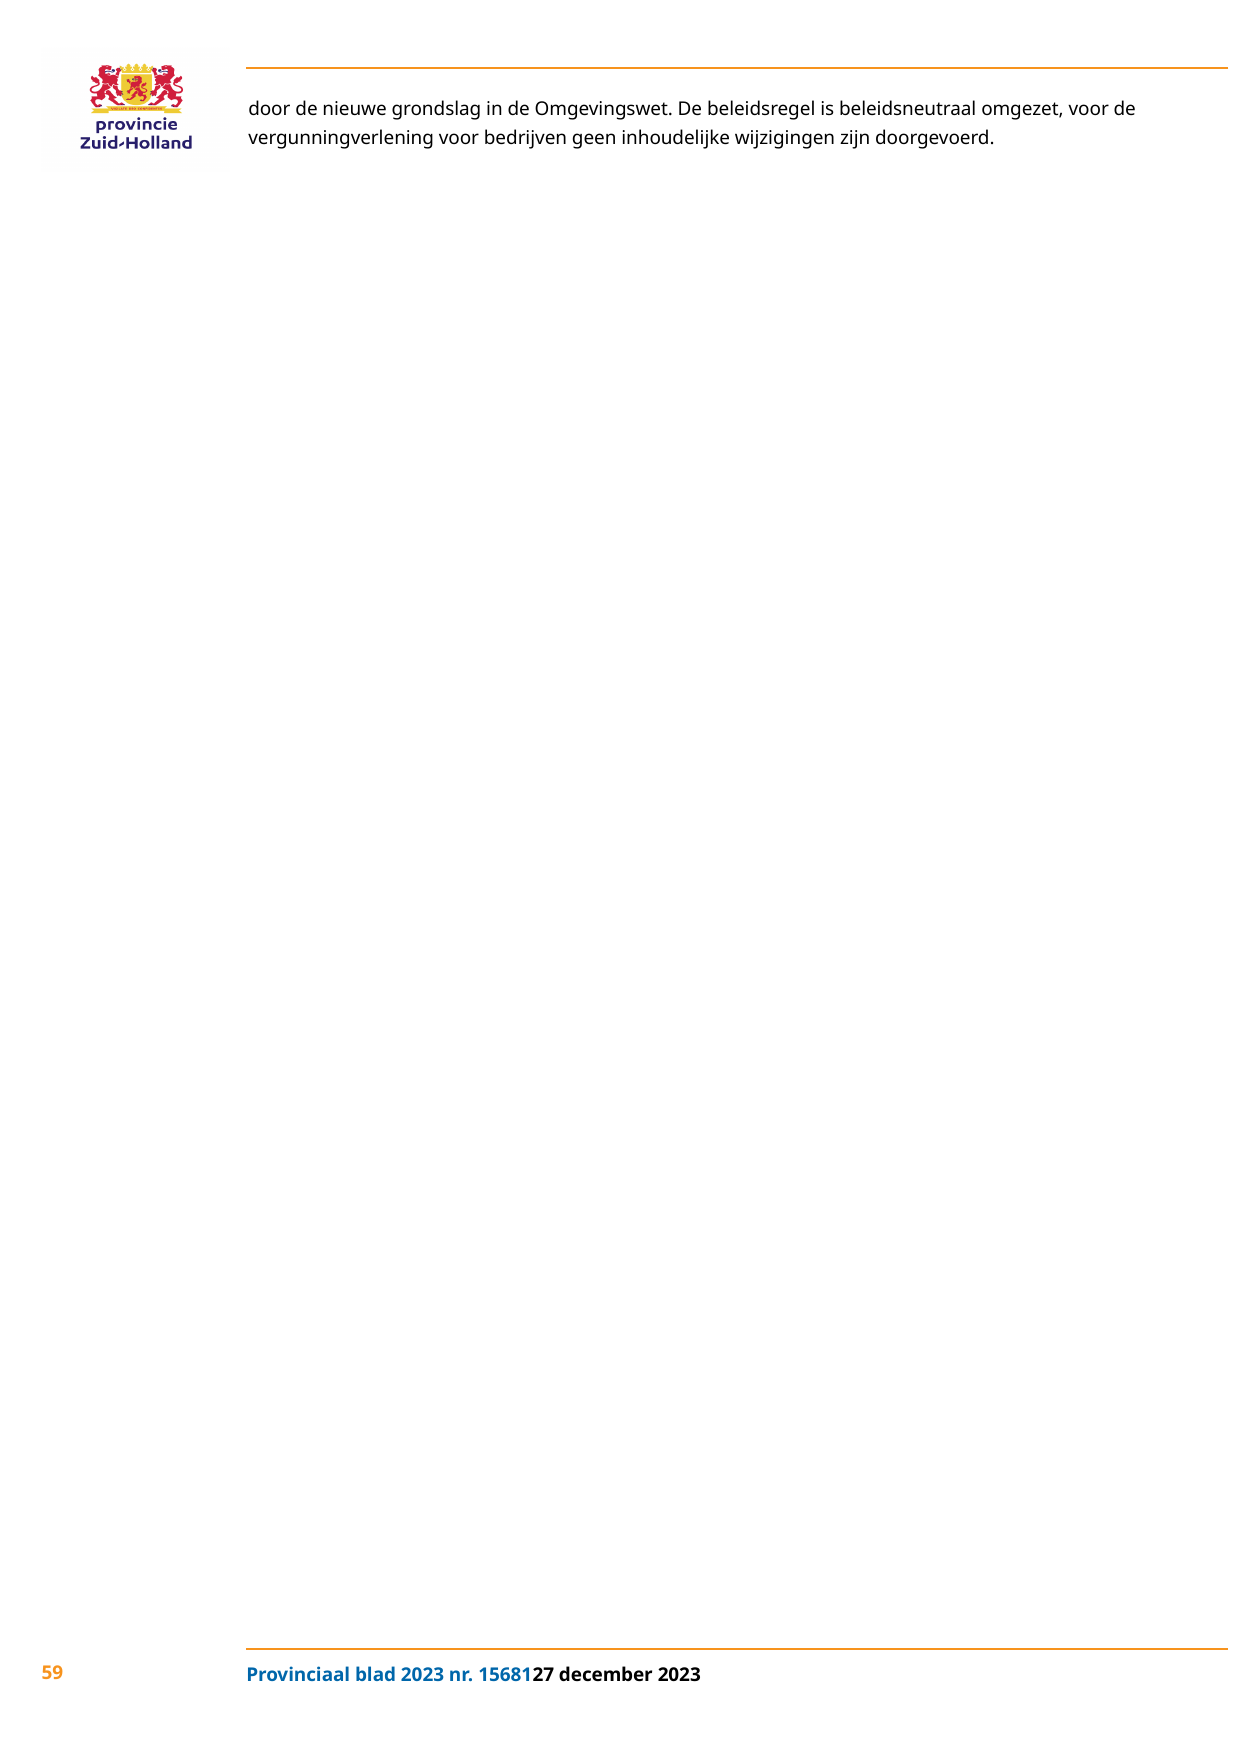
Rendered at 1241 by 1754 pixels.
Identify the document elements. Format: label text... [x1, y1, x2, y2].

text door de nieuwe grondslag in de Omgevingswet. De beleidsregel is beleidsneutraal omgezet, voor de vergunningverlening voor bedrijven geen inhoudelijke wijzigingen zijn doorgevoerd. [248, 95, 1152, 150]
picture [41, 47, 231, 172]
